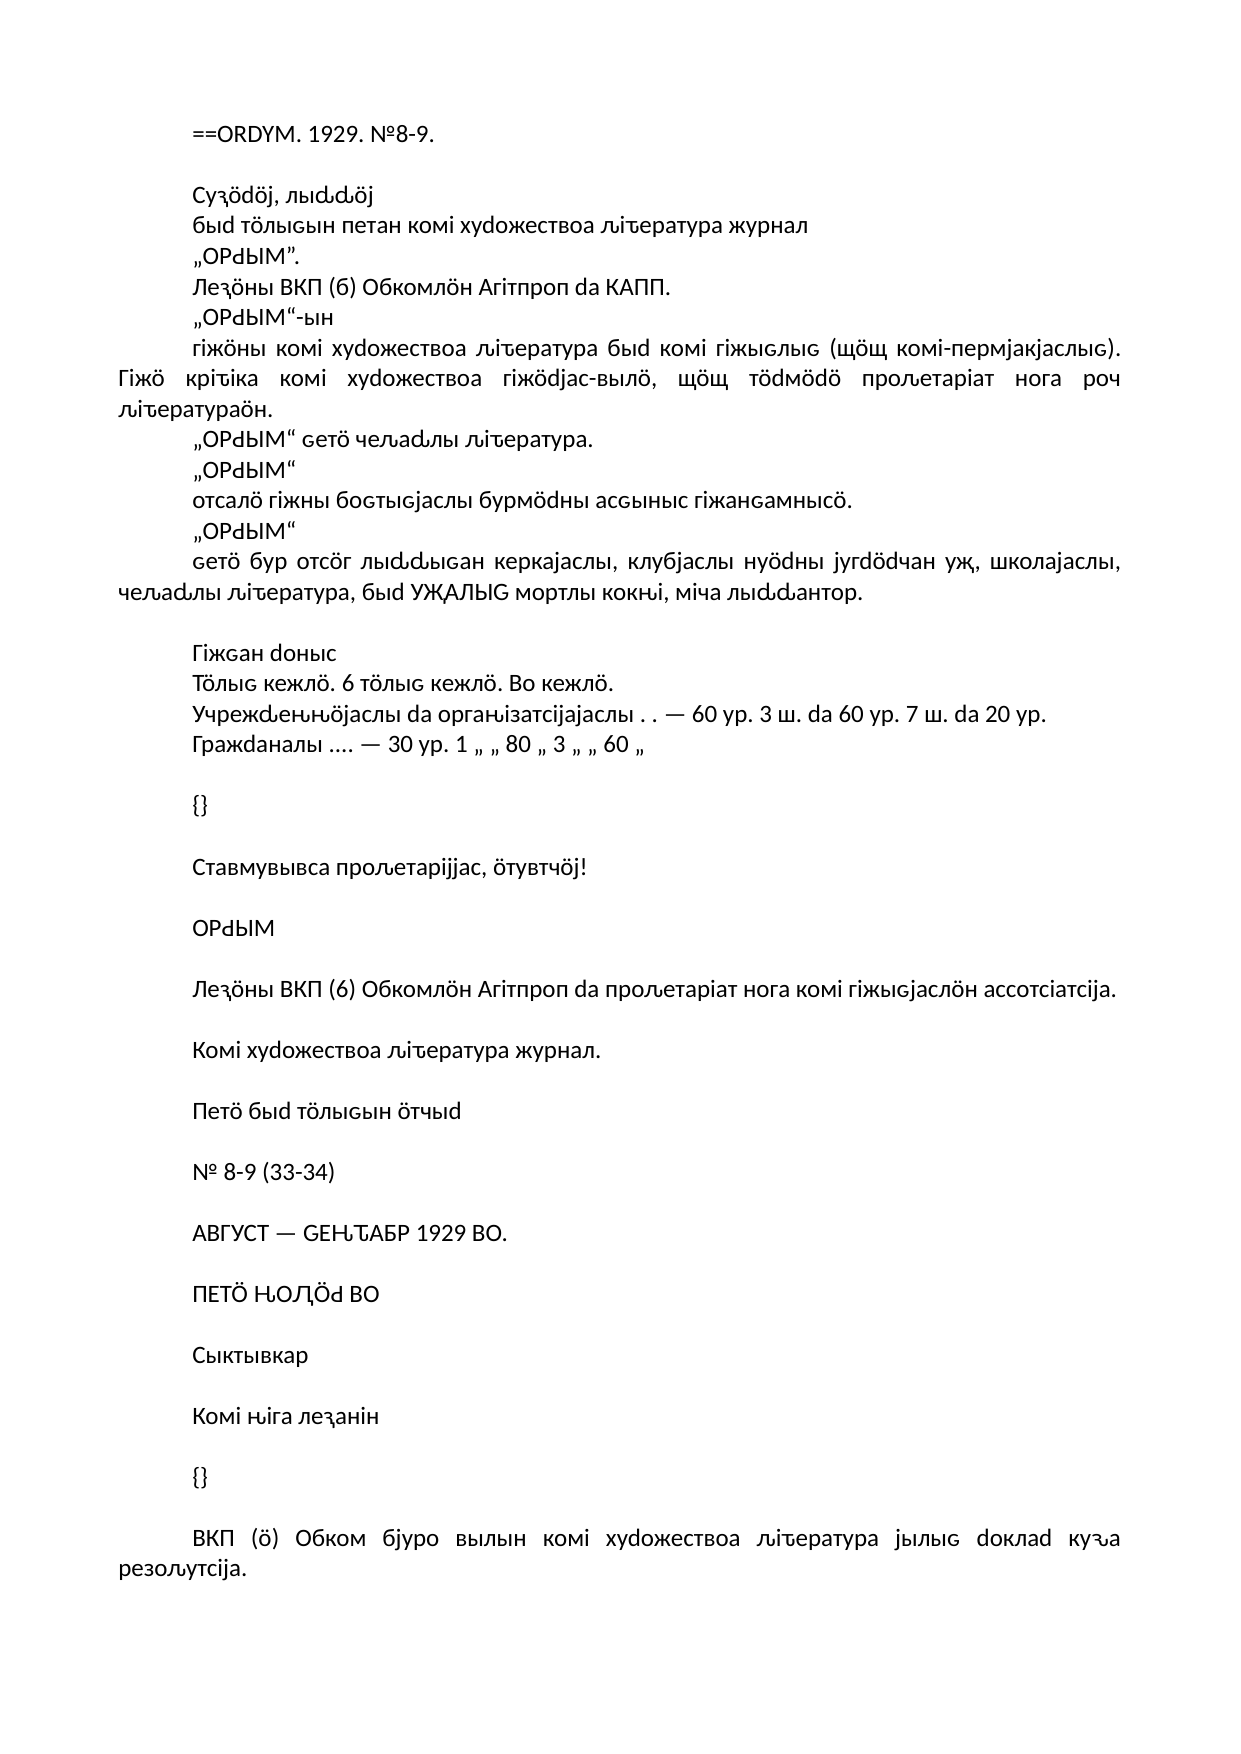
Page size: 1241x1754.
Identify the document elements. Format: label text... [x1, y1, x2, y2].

text Учрежԃеԋԋӧјаслы ԁа оргаԋізатсіјајаслы . . — 60 ур. 3 ш. ԁа 60 ур. 7 ш. ԁа 20 ур. [118, 698, 1122, 728]
text гіжӧны комі хуԁожествоа ԉіԏература быԁ комі гіжыԍлыԍ (щӧщ комі-пермјакјаслыԍ). Гіжӧ кріԏіка комі хуԁожествоа гіжӧԁјас-вылӧ, щӧщ тӧԁмӧԁӧ проԉетаріат нога роч ԉіԏератураӧн. [118, 332, 1122, 423]
text ВКП (ӧ) Обком бјуро вылын комі хуԁожествоа ԉіԏература јылыԍ ԁоклаԁ куԅа резоԉутсіја. [118, 1522, 1122, 1583]
text АВГУСТ — ԌЕԊԎАБР 1929 ВО. [118, 1217, 1122, 1247]
text ԍетӧ бур отсӧг лыԃԃыԍан керкајаслы, клубјаслы нуӧԁны југԁӧԁчан уҗ, школајаслы, чеԉаԃлы ԉіԏература, быԁ УҖАЛЫԌ мортлы кокԋі, міча лыԃԃантор. [118, 545, 1122, 606]
text Леԇӧны ВКП (6) Обкомлӧн Агітпроп ԁа проԉетаріат нога комі гіжыԍјаслӧн ассотсіатсіја. [118, 973, 1122, 1003]
text Ставмувывса проԉетаріјјас, ӧтувтчӧј! [118, 851, 1122, 881]
text {} [118, 789, 1122, 820]
text „ОРԀЫМ“ [118, 515, 1122, 545]
text ==ORDYM. 1929. №8-9. [118, 118, 1122, 149]
text Комі ԋіга леԇанін [118, 1400, 1122, 1431]
text быԁ тӧлыԍын петан комі хуԁожествоа ԉіԏература журнал [118, 210, 1122, 240]
text Петӧ быԁ тӧлыԍын ӧтчыԁ [118, 1095, 1122, 1125]
text ОРԀЫМ [118, 912, 1122, 942]
text отсалӧ гіжны боԍтыԍјаслы бурмӧԁны асԍыныс гіжанԍамнысӧ. [118, 484, 1122, 515]
text Тӧлыԍ кежлӧ. 6 тӧлыԍ кежлӧ. Во кежлӧ. [118, 667, 1122, 698]
text „ОРԀЫМ“ [118, 454, 1122, 484]
text Гражԁаналы .... — 30 ур. 1 „ „ 80 „ 3 „ „ 60 „ [118, 728, 1122, 759]
text „ОРԀЫМ“ ԍетӧ чеԉаԃлы ԉіԏература. [118, 423, 1122, 454]
text Сыктывкар [118, 1339, 1122, 1369]
text „ОРԀЫМ”. [118, 240, 1122, 271]
text {} [118, 1461, 1122, 1492]
text „ОРԀЫМ“-ын [118, 301, 1122, 332]
text № 8-9 (33-34) [118, 1156, 1122, 1186]
text Леԇӧны ВКП (б) Обкомлӧн Агітпроп ԁа КАПП. [118, 271, 1122, 301]
text ПЕТӦ ԊОԈӦԀ ВО [118, 1278, 1122, 1308]
text Суԇӧԁӧј, лыԃԃӧј [118, 179, 1122, 210]
text Комі хуԁожествоа ԉіԏература журнал. [118, 1034, 1122, 1064]
text Гіжԍан ԁоныс [118, 637, 1122, 667]
